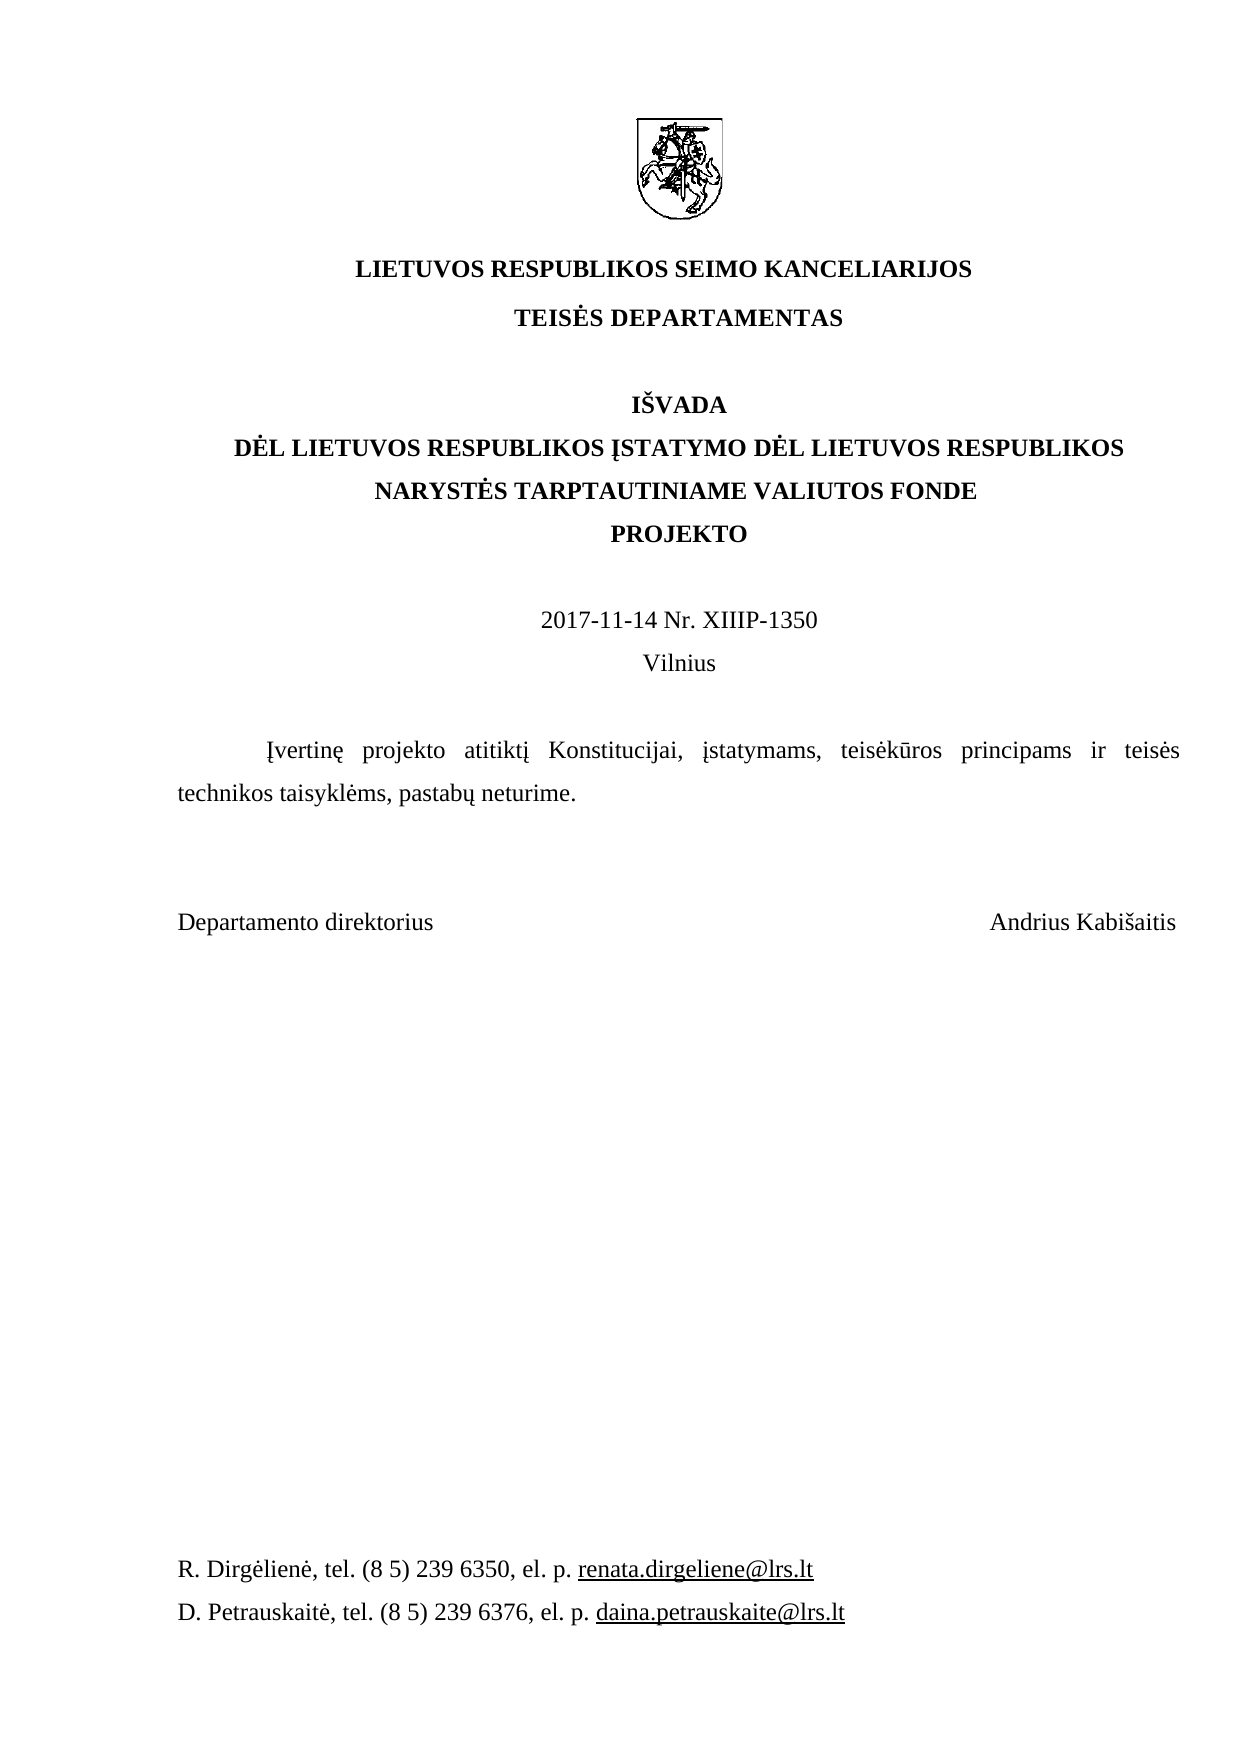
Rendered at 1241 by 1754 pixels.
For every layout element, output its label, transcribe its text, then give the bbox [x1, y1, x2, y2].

text Departamento direktorius Andrius Kabišaitis [177, 907, 1181, 936]
text 2017-11-14 Nr. XIIIP-1350 [177, 605, 1181, 634]
text PROJEKTO [177, 519, 1181, 548]
text IŠVADA [177, 390, 1181, 418]
text LIETUVOS RESPUBLIKOS SEIMO KANCELIARIJOS [177, 254, 1150, 283]
text TEISĖS DEPARTAMENTAS [177, 303, 1180, 332]
text Įvertinę projekto atitiktį Konstitucijai, įstatymams, teisėkūros principams ir teisės technikos taisyklėms, pastabų neturime. [177, 735, 1181, 807]
text R. Dirgėlienė, tel. (8 5) 239 6350, el. p. renata.dirgeliene@lrs.lt [177, 1554, 1181, 1583]
text DĖL LIETUVOS RESPUBLIKOS ĮSTATYMO DĖL LIETUVOS RESPUBLIKOS NARYSTĖS TARPTAUTINIAME VALIUTOS FONDE [177, 433, 1181, 505]
text D. Petrauskaitė, tel. (8 5) 239 6376, el. p. daina.petrauskaite@lrs.lt [177, 1597, 1181, 1626]
text Vilnius [177, 648, 1181, 677]
